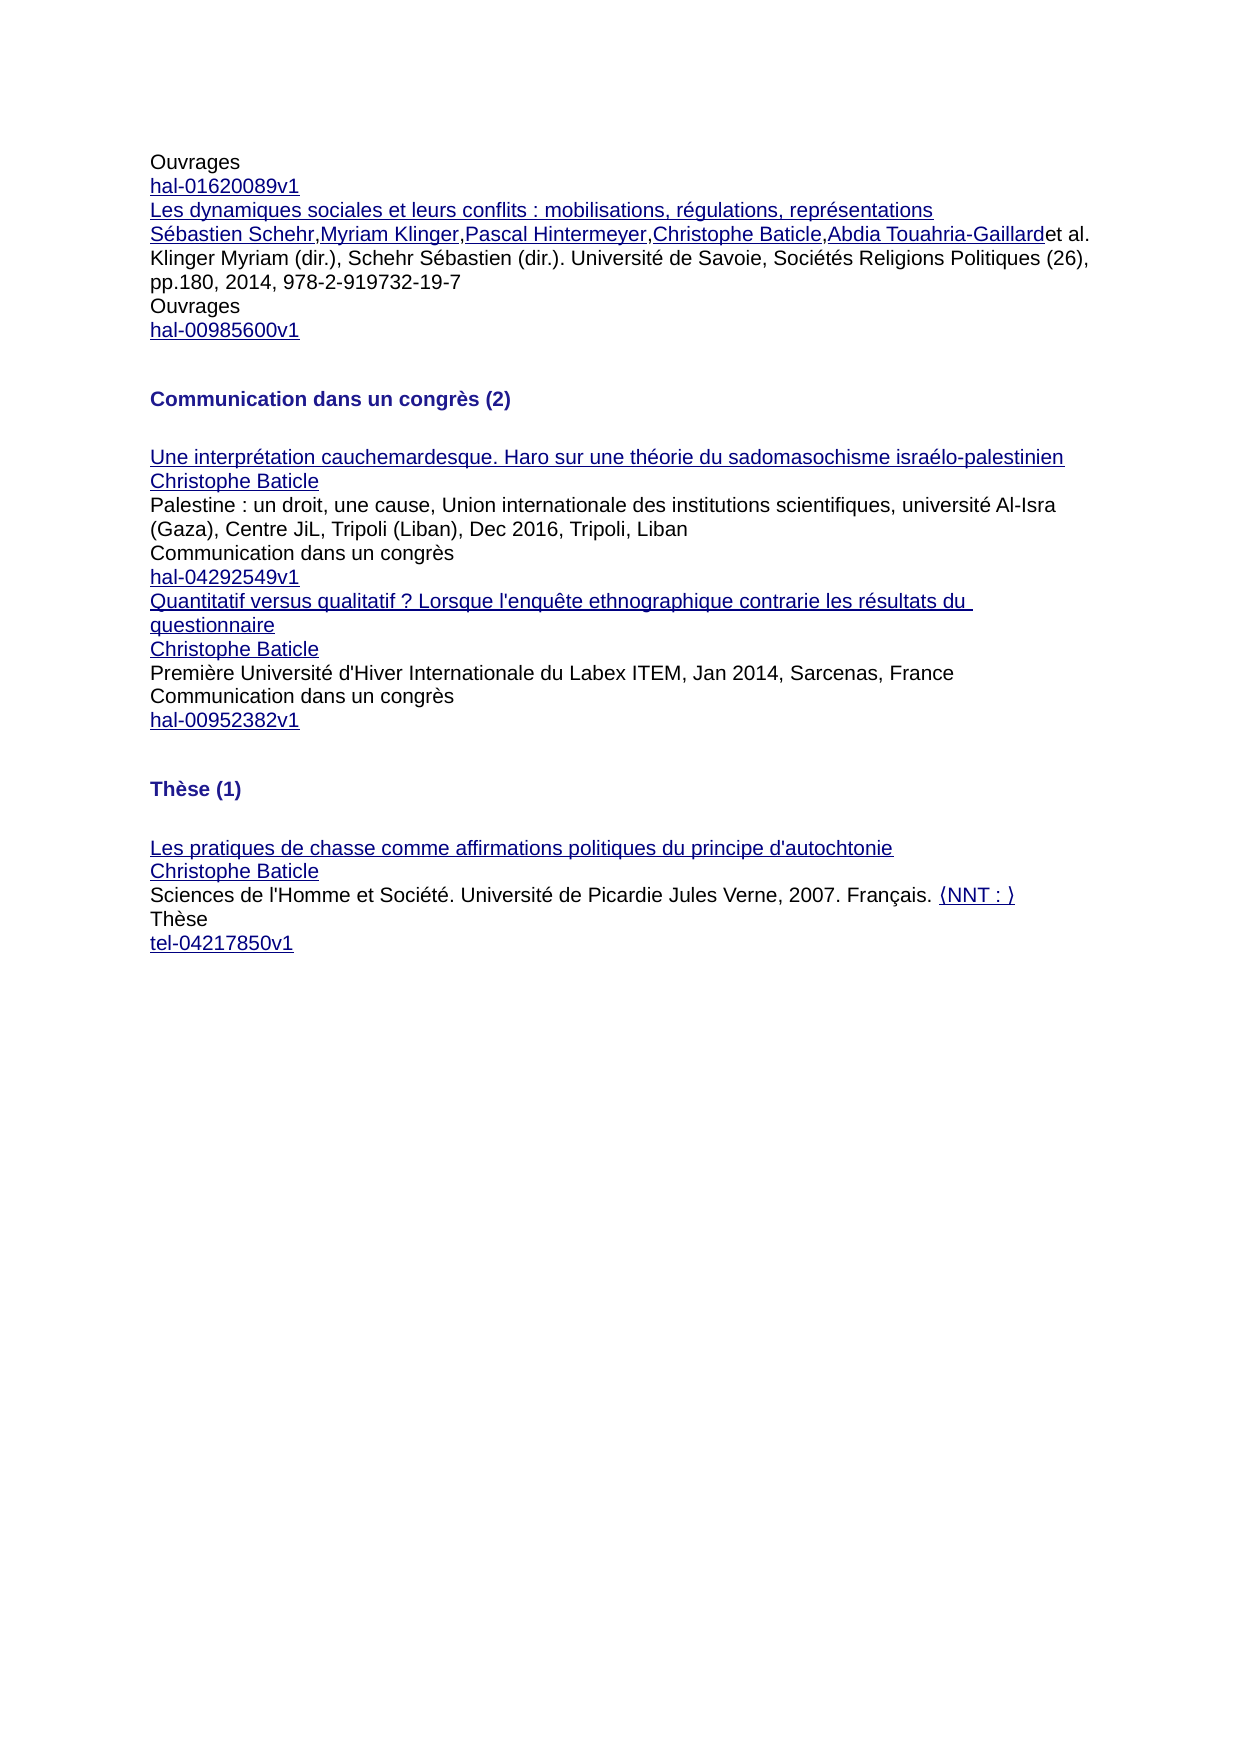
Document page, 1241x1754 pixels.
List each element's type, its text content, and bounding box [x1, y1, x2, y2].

table_header Les pratiques de chasse comme affirmations politiques du principe d'autochtonie Christophe Baticle Sciences de l'Homme et Société. Université de Picardie Jules Verne, 2007. Français. ⟨NNT : ⟩ Thèse tel-04217850v1 [150, 835, 1090, 955]
table_cell Ouvrages hal-01620089v1 [150, 150, 1090, 198]
subtitle Thèse (1) [150, 777, 1090, 801]
subtitle Communication dans un congrès (2) [150, 386, 1090, 410]
table_cell Quantitatif versus qualitatif ? Lorsque l'enquête ethnographique contrarie les résultats du questionnaire Christophe Baticle Première Université d'Hiver Internationale du Labex ITEM, Jan 2014, Sarcenas, France Communication dans un congrès hal-00952382v1 [150, 589, 1090, 732]
table_header Une interprétation cauchemardesque. Haro sur une théorie du sadomasochisme israélo-palestinien Christophe Baticle Palestine : un droit, une cause, Union internationale des institutions scientifiques, université Al-Isra (Gaza), Centre JiL, Tripoli (Liban), Dec 2016, Tripoli, Liban Communication dans un congrès hal-04292549v1 [150, 445, 1090, 588]
table_cell Les dynamiques sociales et leurs conflits : mobilisations, régulations, représentations Sébastien Schehr,Myriam Klinger,Pascal Hintermeyer,Christophe Baticle,Abdia Touahria-Gaillardet al. Klinger Myriam (dir.), Schehr Sébastien (dir.). Université de Savoie, Sociétés Religions Politiques (26), pp.180, 2014, 978-2-919732-19-7 Ouvrages hal-00985600v1 [150, 198, 1090, 342]
